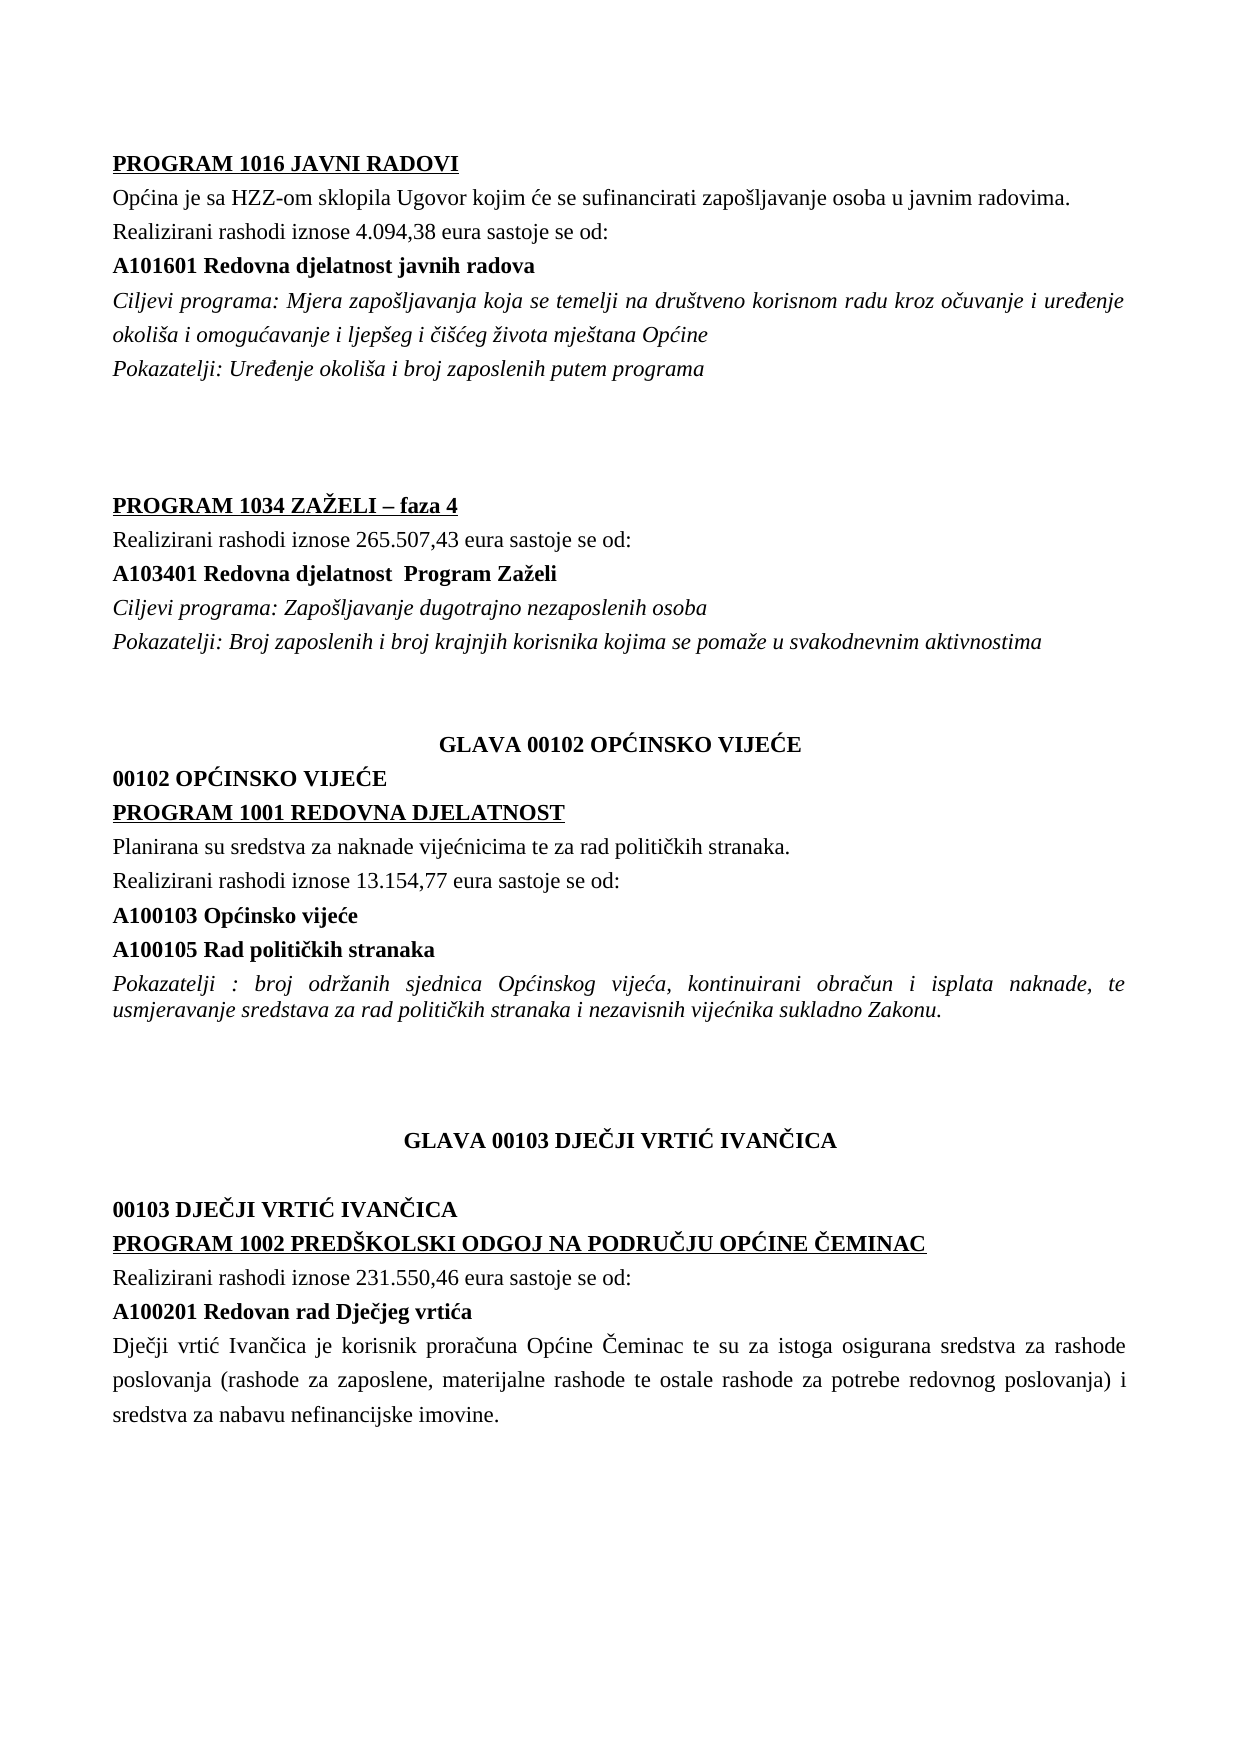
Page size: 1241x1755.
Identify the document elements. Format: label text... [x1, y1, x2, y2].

text 00102 OPĆINSKO VIJEĆE [112, 765, 1128, 791]
text A100103 Općinsko vijeće [112, 902, 1128, 928]
text Realizirani rashodi iznose 231.550,46 eura sastoje se od: [112, 1264, 1128, 1290]
text Pokazatelji: Uređenje okoliša i broj zaposlenih putem programa [112, 355, 1128, 381]
text Općina je sa HZZ-om sklopila Ugovor kojim će se sufinancirati zapošljavanje osoba u javnim radovima. [112, 184, 1128, 211]
text 00103 DJEČJI VRTIĆ IVANČICA [112, 1196, 1128, 1222]
text A101601 Redovna djelatnost javnih radova [112, 252, 1128, 279]
text Dječji vrtić Ivančica je korisnik proračuna Općine Čeminac te su za istoga osigurana sredstva za rashode poslovanja (rashode za zaposlene, materijalne rashode te ostale rashode za potrebe redovnog poslovanja) i sredstva za nabavu nefinancijske imovine. [112, 1332, 1128, 1427]
text PROGRAM 1002 PREDŠKOLSKI ODGOJ NA PODRUČJU OPĆINE ČEMINAC [112, 1230, 1128, 1256]
text GLAVA 00102 OPĆINSKO VIJEĆE [112, 731, 1128, 757]
text Realizirani rashodi iznose 265.507,43 eura sastoje se od: [112, 526, 1128, 552]
text Ciljevi programa: Zapošljavanje dugotrajno nezaposlenih osoba [112, 594, 1128, 621]
text Planirana su sredstva za naknade vijećnicima te za rad političkih stranaka. [112, 833, 1128, 860]
text Pokazatelji : broj održanih sjednica Općinskog vijeća, kontinuirani obračun i isplata naknade, te usmjeravanje sredstava za rad političkih stranaka i nezavisnih vijećnika sukladno Zakonu. [112, 970, 1128, 1023]
text Realizirani rashodi iznose 4.094,38 eura sastoje se od: [112, 218, 1128, 245]
text A100201 Redovan rad Dječjeg vrtića [112, 1298, 1128, 1324]
text PROGRAM 1016 JAVNI RADOVI [112, 150, 1128, 176]
text PROGRAM 1034 ZAŽELI – faza 4 [112, 492, 1128, 518]
text Realizirani rashodi iznose 13.154,77 eura sastoje se od: [112, 867, 1128, 894]
text GLAVA 00103 DJEČJI VRTIĆ IVANČICA [112, 1127, 1128, 1154]
text A103401 Redovna djelatnost Program Zaželi [112, 560, 1128, 586]
text Ciljevi programa: Mjera zapošljavanja koja se temelji na društveno korisnom radu kroz očuvanje i uređenje okoliša i omogućavanje i ljepšeg i čišćeg života mještana Općine [112, 287, 1128, 347]
text PROGRAM 1001 REDOVNA DJELATNOST [112, 799, 1128, 826]
text A100105 Rad političkih stranaka [112, 936, 1128, 962]
text Pokazatelji: Broj zaposlenih i broj krajnjih korisnika kojima se pomaže u svakodnevnim aktivnostima [112, 628, 1128, 655]
